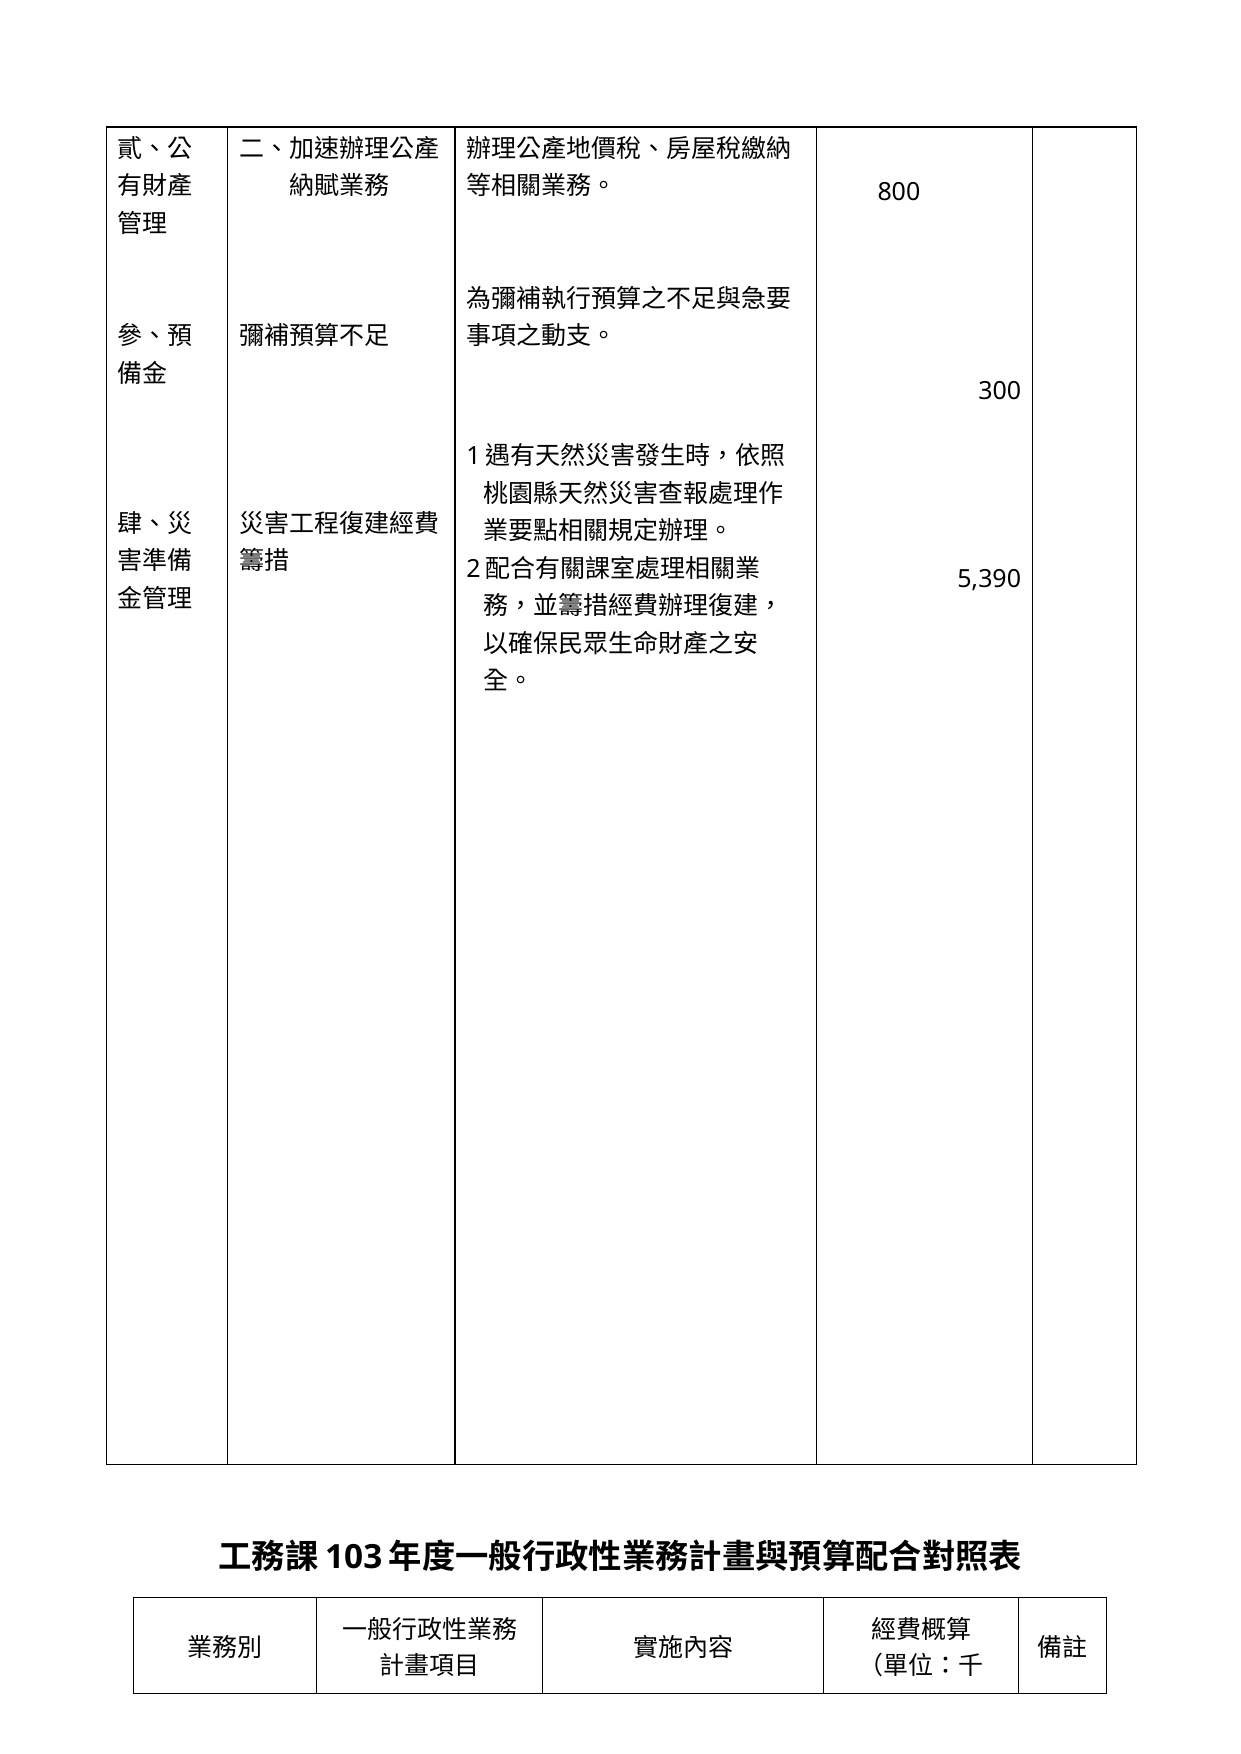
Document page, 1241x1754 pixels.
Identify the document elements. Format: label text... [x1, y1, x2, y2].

table_header 經費概算 （單位：千 [824, 1598, 1018, 1693]
table_header 實施內容 [543, 1598, 823, 1693]
table_header 備註 [1019, 1598, 1106, 1693]
table_cell 800 300 5,390 [817, 128, 1032, 1464]
table_cell 貳、公有財產管理 參、預備金 肆、災害準備金管理 [107, 128, 227, 1464]
table_cell 二、加速辦理公產納賦業務 彌補預算不足 災害工程復建經費籌措 [228, 128, 454, 1464]
text 工務課103年度一般行政性業務計畫與預算配合對照表 [118, 1529, 1122, 1578]
table_cell [1033, 128, 1136, 1464]
table_header 一般行政性業務 計畫項目 [317, 1598, 542, 1693]
table_cell 辦理公產地價稅、房屋稅繳納等相關業務。 為彌補執行預算之不足與急要事項之動支。 1遇有天然災害發生時，依照桃園縣天然災害查報處理作業要點相關規定辦理。 2配合有關課室處理相關業務，並籌措經費辦理復建，以確保民眾生命財產之安全。 [456, 128, 816, 1464]
table_header 業務別 [134, 1598, 316, 1693]
